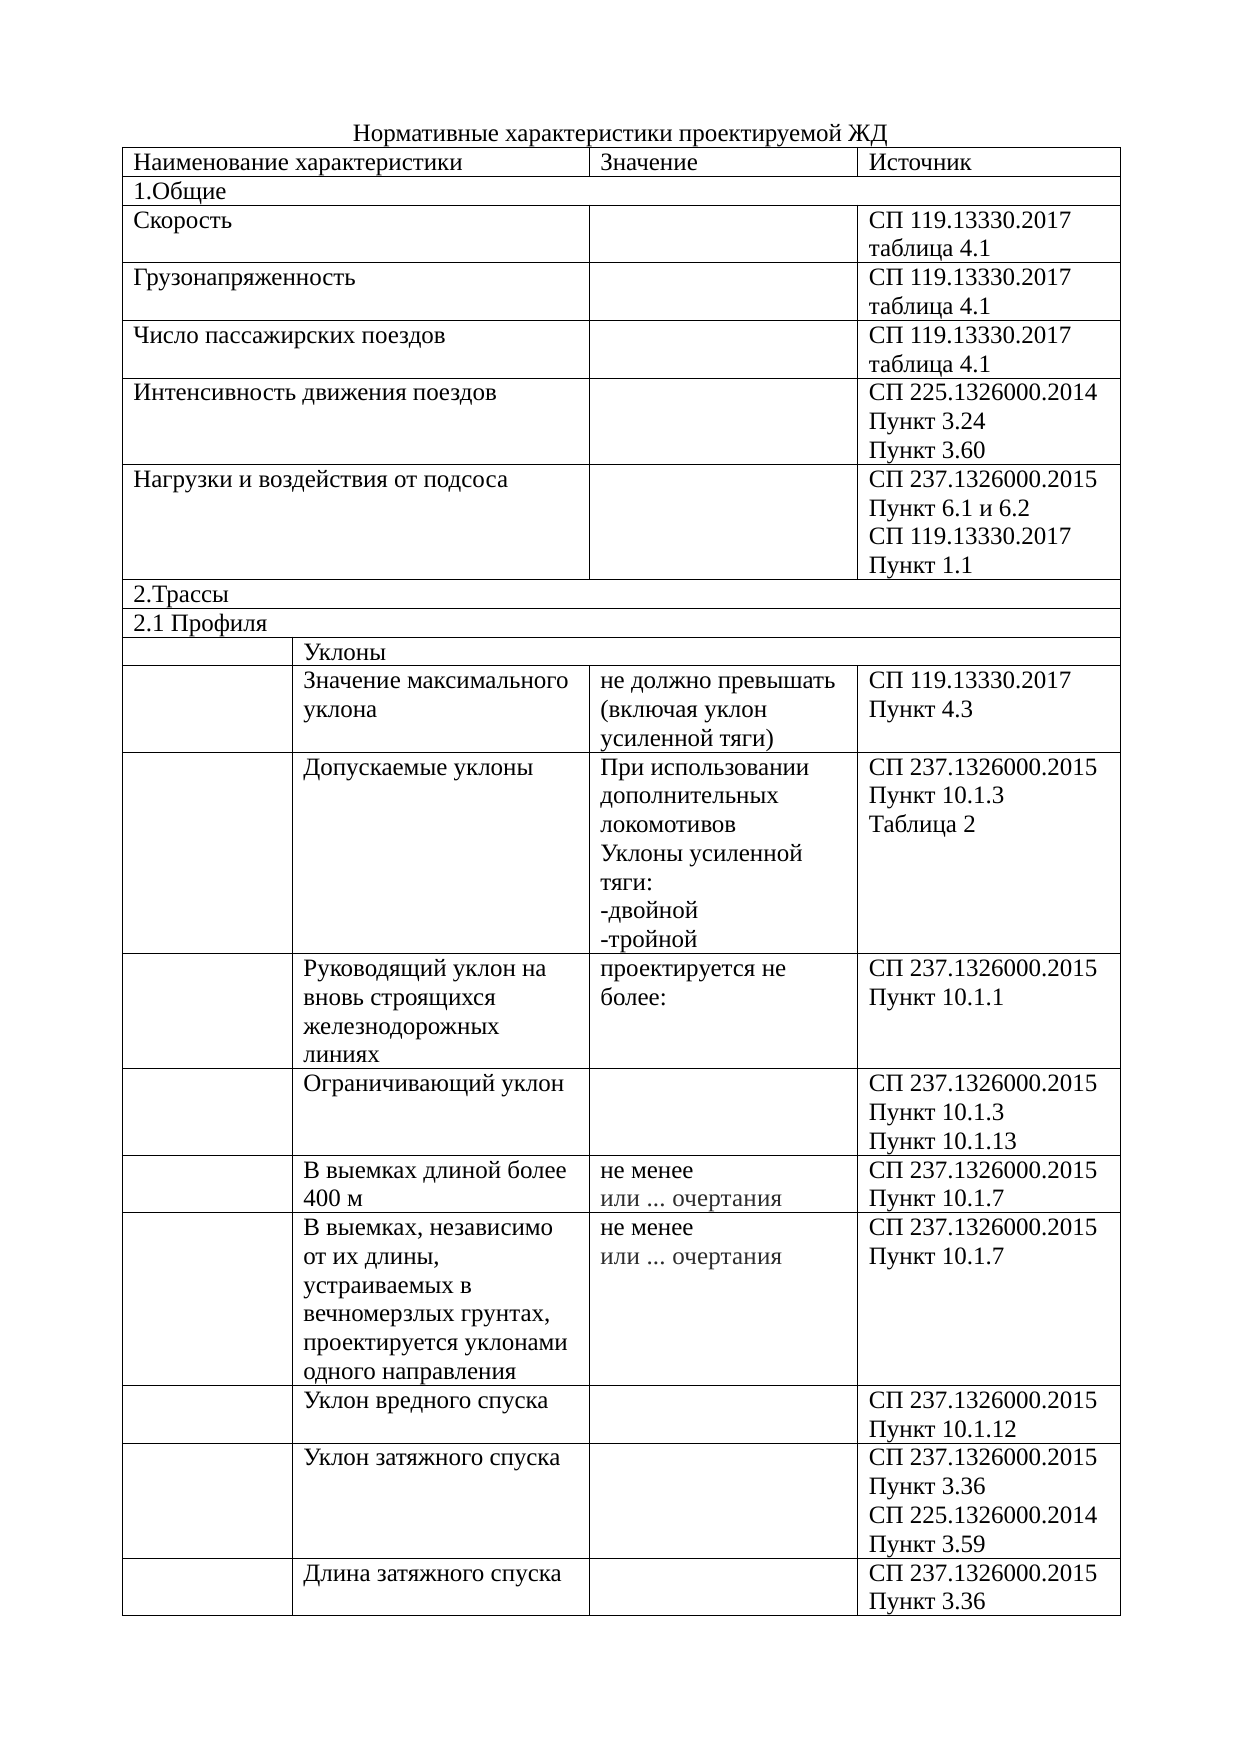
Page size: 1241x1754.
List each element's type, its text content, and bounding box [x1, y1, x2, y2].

table_cell [123, 1444, 292, 1557]
table_cell Значение максимального уклона [293, 666, 589, 752]
table_cell не менее или ... очертания [590, 1213, 857, 1385]
table_cell СП 119.13330.2017 таблица 4.1 [858, 263, 1120, 320]
table_cell [123, 954, 292, 1068]
table_cell [123, 1156, 292, 1212]
table_cell Интенсивность движения поездов [123, 379, 589, 464]
text Нормативные характеристики проектируемой ЖД [118, 118, 1122, 147]
table_cell [123, 1069, 292, 1154]
table_cell В выемках, независимо от их длины, устраиваемых в вечномерзлых грунтах, проектируется уклонами одного направления [293, 1213, 589, 1385]
table_cell Руководящий уклон на вновь строящихся железнодорожных линиях [293, 954, 589, 1068]
table_header Наименование характеристики [123, 148, 589, 176]
table_cell [590, 1559, 857, 1615]
table_cell Нагрузки и воздействия от подсоса [123, 465, 589, 579]
table_cell [123, 1386, 292, 1442]
table_cell Допускаемые уклоны [293, 753, 589, 953]
table_cell Уклоны [293, 638, 1120, 665]
table_cell СП 237.1326000.2015 Пункт 6.1 и 6.2 СП 119.13330.2017 Пункт 1.1 [858, 465, 1120, 579]
table_cell [123, 1213, 292, 1385]
table_cell Уклон вредного спуска [293, 1386, 589, 1442]
table_cell [590, 379, 857, 464]
table_cell [590, 263, 857, 320]
table_cell 2.Трассы [123, 580, 1120, 608]
table_cell При использовании дополнительных локомотивов Уклоны усиленной тяги: -двойной -тройной [590, 753, 857, 953]
table_cell не должно превышать (включая уклон усиленной тяги) [590, 666, 857, 752]
table_cell СП 237.1326000.2015 Пункт 10.1.12 [858, 1386, 1120, 1442]
table_cell Ограничивающий уклон [293, 1069, 589, 1154]
table_header Значение [590, 148, 857, 176]
table_cell [590, 206, 857, 262]
table_cell СП 119.13330.2017 таблица 4.1 [858, 206, 1120, 262]
table_cell Число пассажирских поездов [123, 321, 589, 377]
table_cell не менее или ... очертания [590, 1156, 857, 1212]
table_cell [590, 465, 857, 579]
table_header Источник [858, 148, 1120, 176]
table_cell Скорость [123, 206, 589, 262]
table_cell СП 237.1326000.2015 Пункт 10.1.3 Пункт 10.1.13 [858, 1069, 1120, 1154]
table_cell проектируется не более: [590, 954, 857, 1068]
table_cell СП 237.1326000.2015 Пункт 10.1.1 [858, 954, 1120, 1068]
table_cell СП 237.1326000.2015 Пункт 10.1.7 [858, 1156, 1120, 1212]
table_cell СП 237.1326000.2015 Пункт 10.1.7 [858, 1213, 1120, 1385]
table_cell [590, 321, 857, 377]
table_cell СП 237.1326000.2015 Пункт 10.1.3 Таблица 2 [858, 753, 1120, 953]
table_cell Длина затяжного спуска [293, 1559, 589, 1615]
table_cell 2.1 Профиля [123, 609, 1120, 637]
table_cell 1.Общие [123, 177, 1120, 204]
table_cell [590, 1386, 857, 1442]
table_cell Грузонапряженность [123, 263, 589, 320]
table_cell [123, 666, 292, 752]
table_cell Уклон затяжного спуска [293, 1444, 589, 1557]
table_cell В выемках длиной более 400 м [293, 1156, 589, 1212]
table_cell [123, 753, 292, 953]
table_cell [123, 638, 292, 665]
table_cell СП 119.13330.2017 Пункт 4.3 [858, 666, 1120, 752]
table_cell [123, 1559, 292, 1615]
table_cell СП 237.1326000.2015 Пункт 3.36 СП 225.1326000.2014 Пункт 3.59 [858, 1444, 1120, 1557]
table_cell СП 225.1326000.2014 Пункт 3.24 Пункт 3.60 [858, 379, 1120, 464]
table_cell СП 119.13330.2017 таблица 4.1 [858, 321, 1120, 377]
table_cell [590, 1444, 857, 1557]
table_cell [590, 1069, 857, 1154]
table_cell СП 237.1326000.2015 Пункт 3.36 [858, 1559, 1120, 1615]
